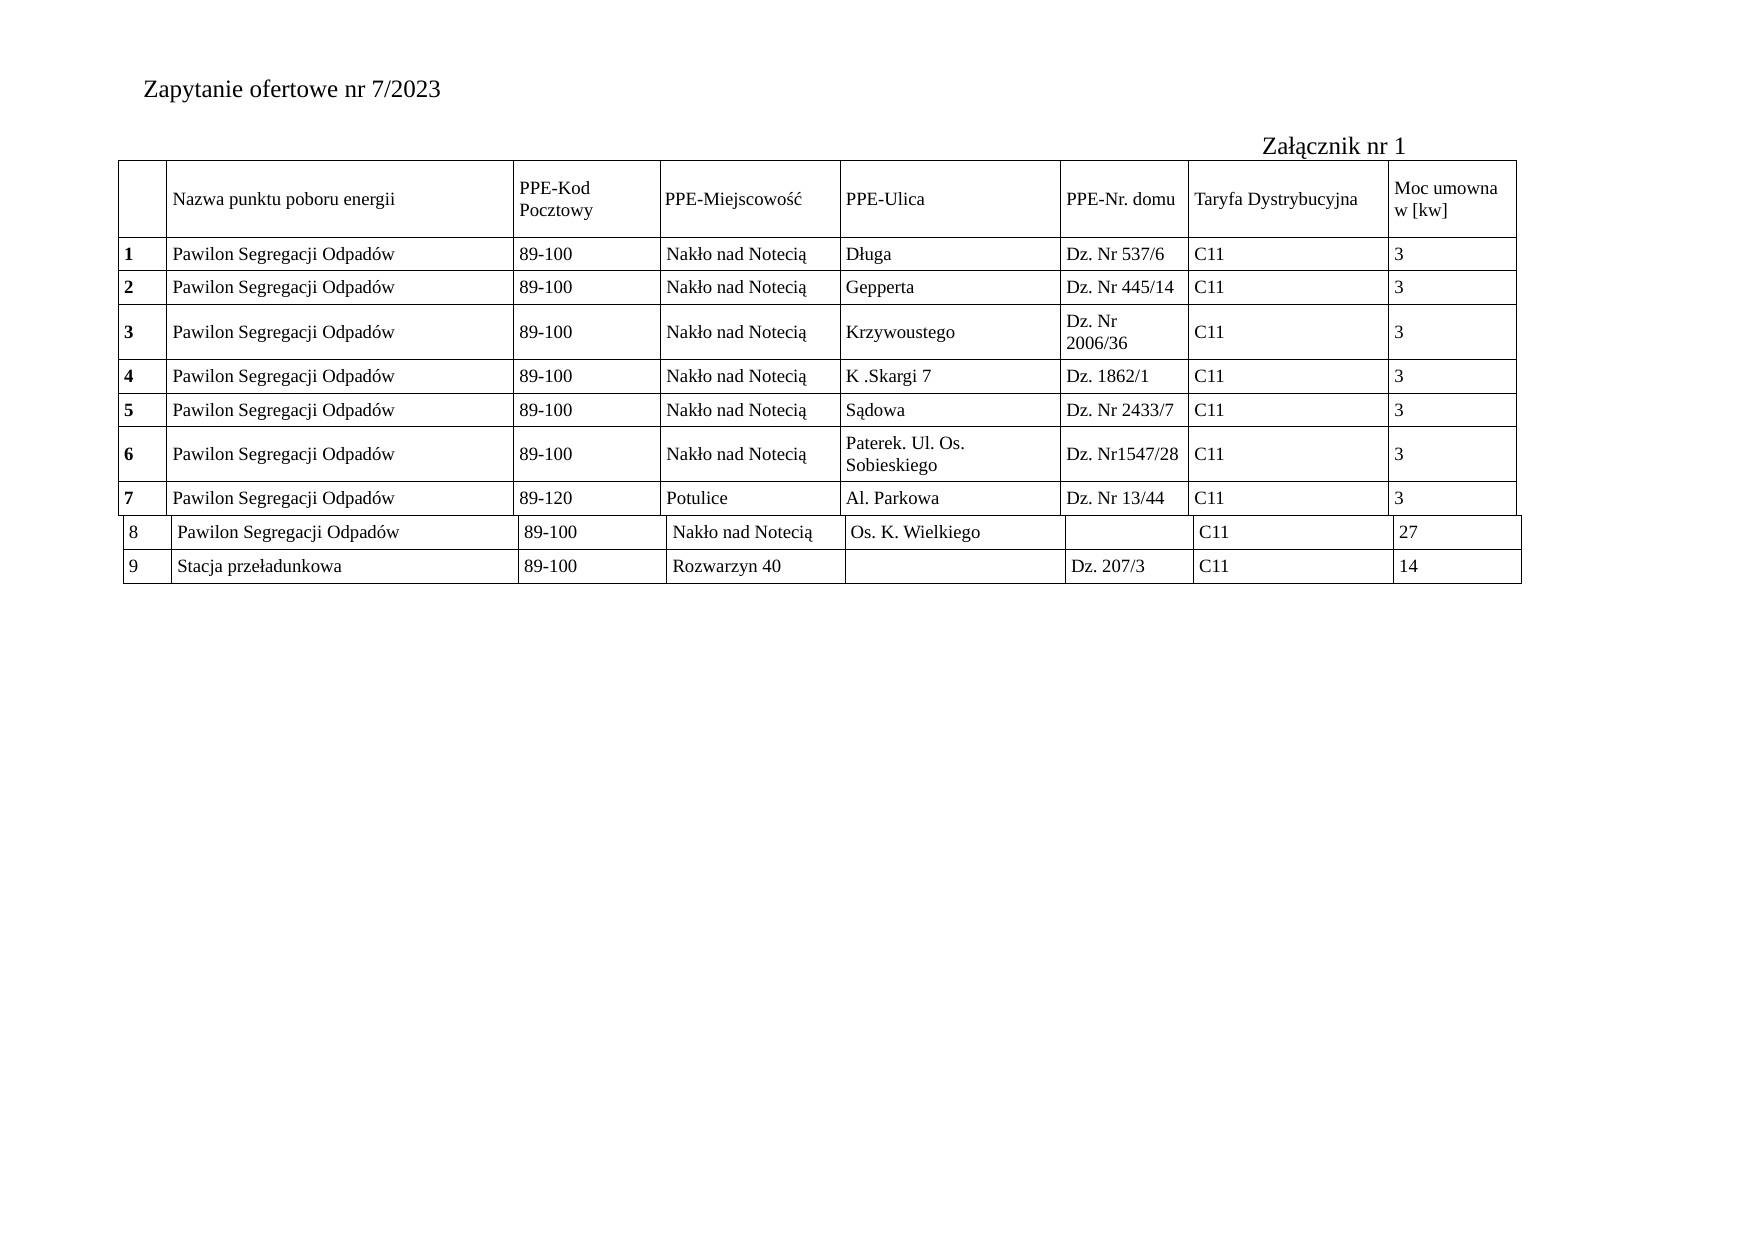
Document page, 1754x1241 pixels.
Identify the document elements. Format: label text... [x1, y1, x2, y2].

table_cell Pawilon Segregacji Odpadów [167, 238, 513, 270]
table_cell Al. Parkowa [841, 482, 1060, 514]
table_cell Pawilon Segregacji Odpadów [167, 427, 513, 481]
table_header PPE-Kod Pocztowy [514, 161, 660, 237]
table_cell Dz. Nr1547/28 [1061, 427, 1188, 481]
table_cell 89-100 [514, 427, 660, 481]
table_header Pawilon Segregacji Odpadów [172, 516, 518, 549]
table_header [1066, 516, 1193, 549]
table_header Stacja przeładunkowa [172, 550, 518, 583]
table_cell Nakło nad Notecią [661, 394, 840, 426]
table_cell Dz. Nr 537/6 [1061, 238, 1188, 270]
table_cell Gepperta [841, 271, 1060, 304]
table_cell C11 [1189, 271, 1388, 304]
table_cell Długa [841, 238, 1060, 270]
table_cell 1 [119, 238, 166, 270]
table_header 9 [124, 550, 171, 583]
table_cell 3 [119, 305, 166, 359]
table_cell Dz. Nr 2433/7 [1061, 394, 1188, 426]
table_cell 6 [119, 427, 166, 481]
table_header Dz. 207/3 [1066, 550, 1193, 583]
table_cell Pawilon Segregacji Odpadów [167, 482, 513, 514]
table_cell Dz. 1862/1 [1061, 360, 1188, 392]
table_cell Sądowa [841, 394, 1060, 426]
table_cell C11 [1189, 238, 1388, 270]
table_cell Dz. Nr 13/44 [1061, 482, 1188, 514]
table_cell Nakło nad Notecią [661, 271, 840, 304]
table_cell Pawilon Segregacji Odpadów [167, 305, 513, 359]
table_header C11 [1194, 516, 1393, 549]
table_cell 2 [119, 271, 166, 304]
table_cell 3 [1389, 238, 1516, 270]
table_cell Nakło nad Notecią [661, 360, 840, 392]
table_header PPE-Miejscowość [661, 161, 840, 237]
table_cell K .Skargi 7 [841, 360, 1060, 392]
table_cell 4 [119, 360, 166, 392]
table_cell 7 [119, 482, 166, 514]
table_cell C11 [1189, 394, 1388, 426]
table_cell 3 [1389, 427, 1516, 481]
table_header Rozwarzyn 40 [667, 550, 845, 583]
table_header 89-100 [519, 550, 666, 583]
table_cell C11 [1189, 427, 1388, 481]
table_cell 3 [1389, 360, 1516, 392]
table_cell Nakło nad Notecią [661, 305, 840, 359]
table_header [846, 550, 1065, 583]
table_header PPE-Ulica [841, 161, 1060, 237]
table_cell 89-100 [514, 271, 660, 304]
table_cell Dz. Nr 2006/36 [1061, 305, 1188, 359]
table_cell 89-120 [514, 482, 660, 514]
table_cell Pawilon Segregacji Odpadów [167, 271, 513, 304]
table_header 89-100 [519, 516, 666, 549]
table_cell 3 [1389, 394, 1516, 426]
table_header Os. K. Wielkiego [846, 516, 1065, 549]
table_cell 89-100 [514, 305, 660, 359]
table_header 27 [1394, 516, 1521, 549]
table_cell 3 [1389, 271, 1516, 304]
table_cell C11 [1189, 305, 1388, 359]
table_header 8 [124, 516, 171, 549]
table_header Nakło nad Notecią [667, 516, 845, 549]
table_cell Pawilon Segregacji Odpadów [167, 360, 513, 392]
table_cell C11 [1189, 482, 1388, 514]
table_header Taryfa Dystrybucyjna [1189, 161, 1388, 237]
table_cell 3 [1389, 305, 1516, 359]
table_header PPE-Nr. domu [1061, 161, 1188, 237]
table_cell 5 [119, 394, 166, 426]
table_header 14 [1394, 550, 1521, 583]
table_cell Krzywoustego [841, 305, 1060, 359]
table_header C11 [1194, 550, 1393, 583]
table_cell Paterek. Ul. Os. Sobieskiego [841, 427, 1060, 481]
table_header Moc umowna w [kw] [1389, 161, 1516, 237]
table_cell Nakło nad Notecią [661, 238, 840, 270]
table_cell 3 [1389, 482, 1516, 514]
table_cell Potulice [661, 482, 840, 514]
table_header Nazwa punktu poboru energii [167, 161, 513, 237]
table_cell C11 [1189, 360, 1388, 392]
table_cell 89-100 [514, 238, 660, 270]
table_cell 89-100 [514, 394, 660, 426]
table_cell 89-100 [514, 360, 660, 392]
table_cell Dz. Nr 445/14 [1061, 271, 1188, 304]
table_header [119, 161, 166, 237]
table_cell Pawilon Segregacji Odpadów [167, 394, 513, 426]
table_cell Nakło nad Notecią [661, 427, 840, 481]
